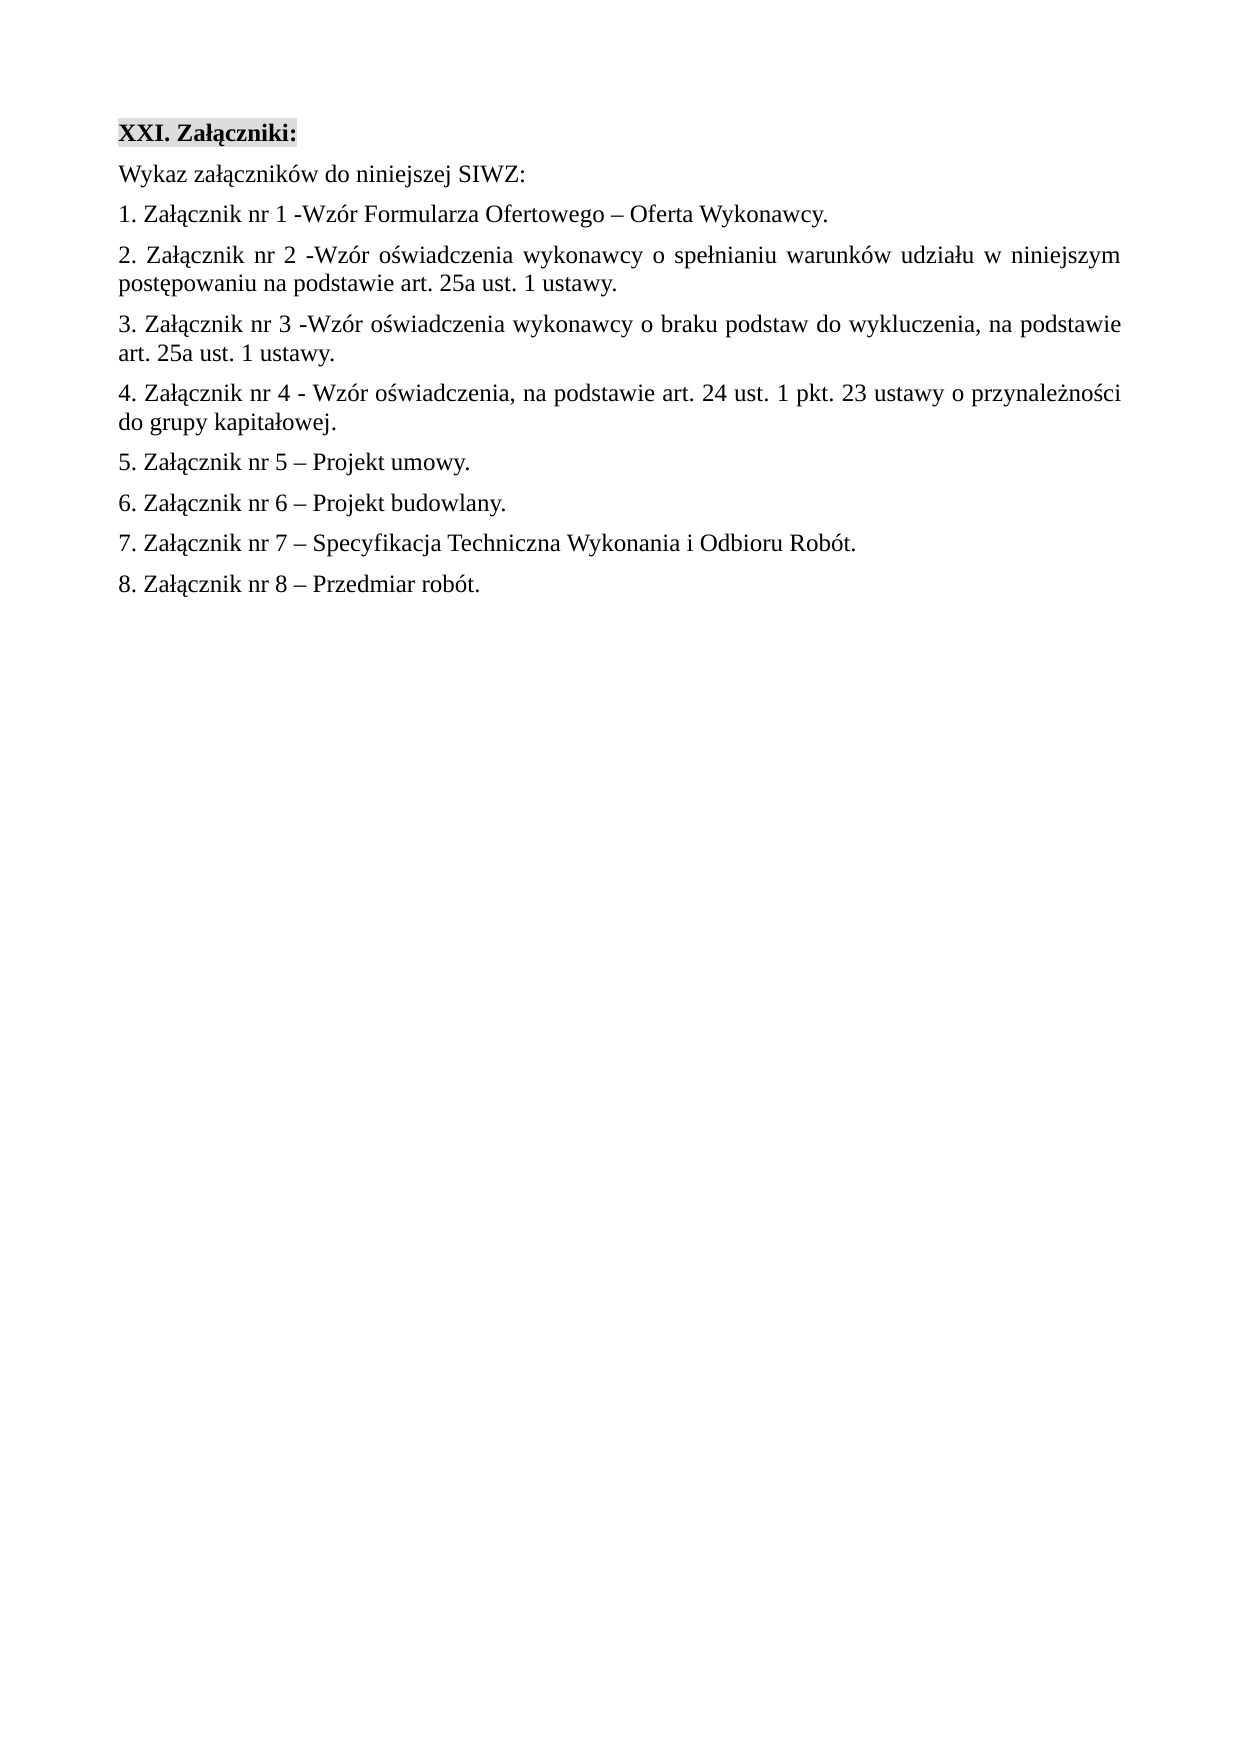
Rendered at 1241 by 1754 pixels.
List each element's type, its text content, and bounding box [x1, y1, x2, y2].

list 1. Załącznik nr 1 -Wzór Formularza Ofertowego – Oferta Wykonawcy. [118, 199, 1122, 228]
list 8. Załącznik nr 8 – Przedmiar robót. [118, 569, 1122, 598]
list 6. Załącznik nr 6 – Projekt budowlany. [118, 488, 1122, 517]
list 5. Załącznik nr 5 – Projekt umowy. [118, 447, 1122, 476]
list 7. Załącznik nr 7 – Specyfikacja Techniczna Wykonania i Odbioru Robót. [118, 528, 1122, 557]
list 3. Załącznik nr 3 -Wzór oświadczenia wykonawcy o braku podstaw do wykluczenia, na podstawie art. 25a ust. 1 ustawy. [118, 309, 1122, 366]
list 4. Załącznik nr 4 - Wzór oświadczenia, na podstawie art. 24 ust. 1 pkt. 23 ustawy o przynależności do grupy kapitałowej. [118, 378, 1122, 436]
list 2. Załącznik nr 2 -Wzór oświadczenia wykonawcy o spełnianiu warunków udziału w niniejszym postępowaniu na podstawie art. 25a ust. 1 ustawy. [118, 240, 1122, 297]
list XXI. Załączniki: [118, 118, 1122, 147]
list Wykaz załączników do niniejszej SIWZ: [118, 159, 1122, 187]
